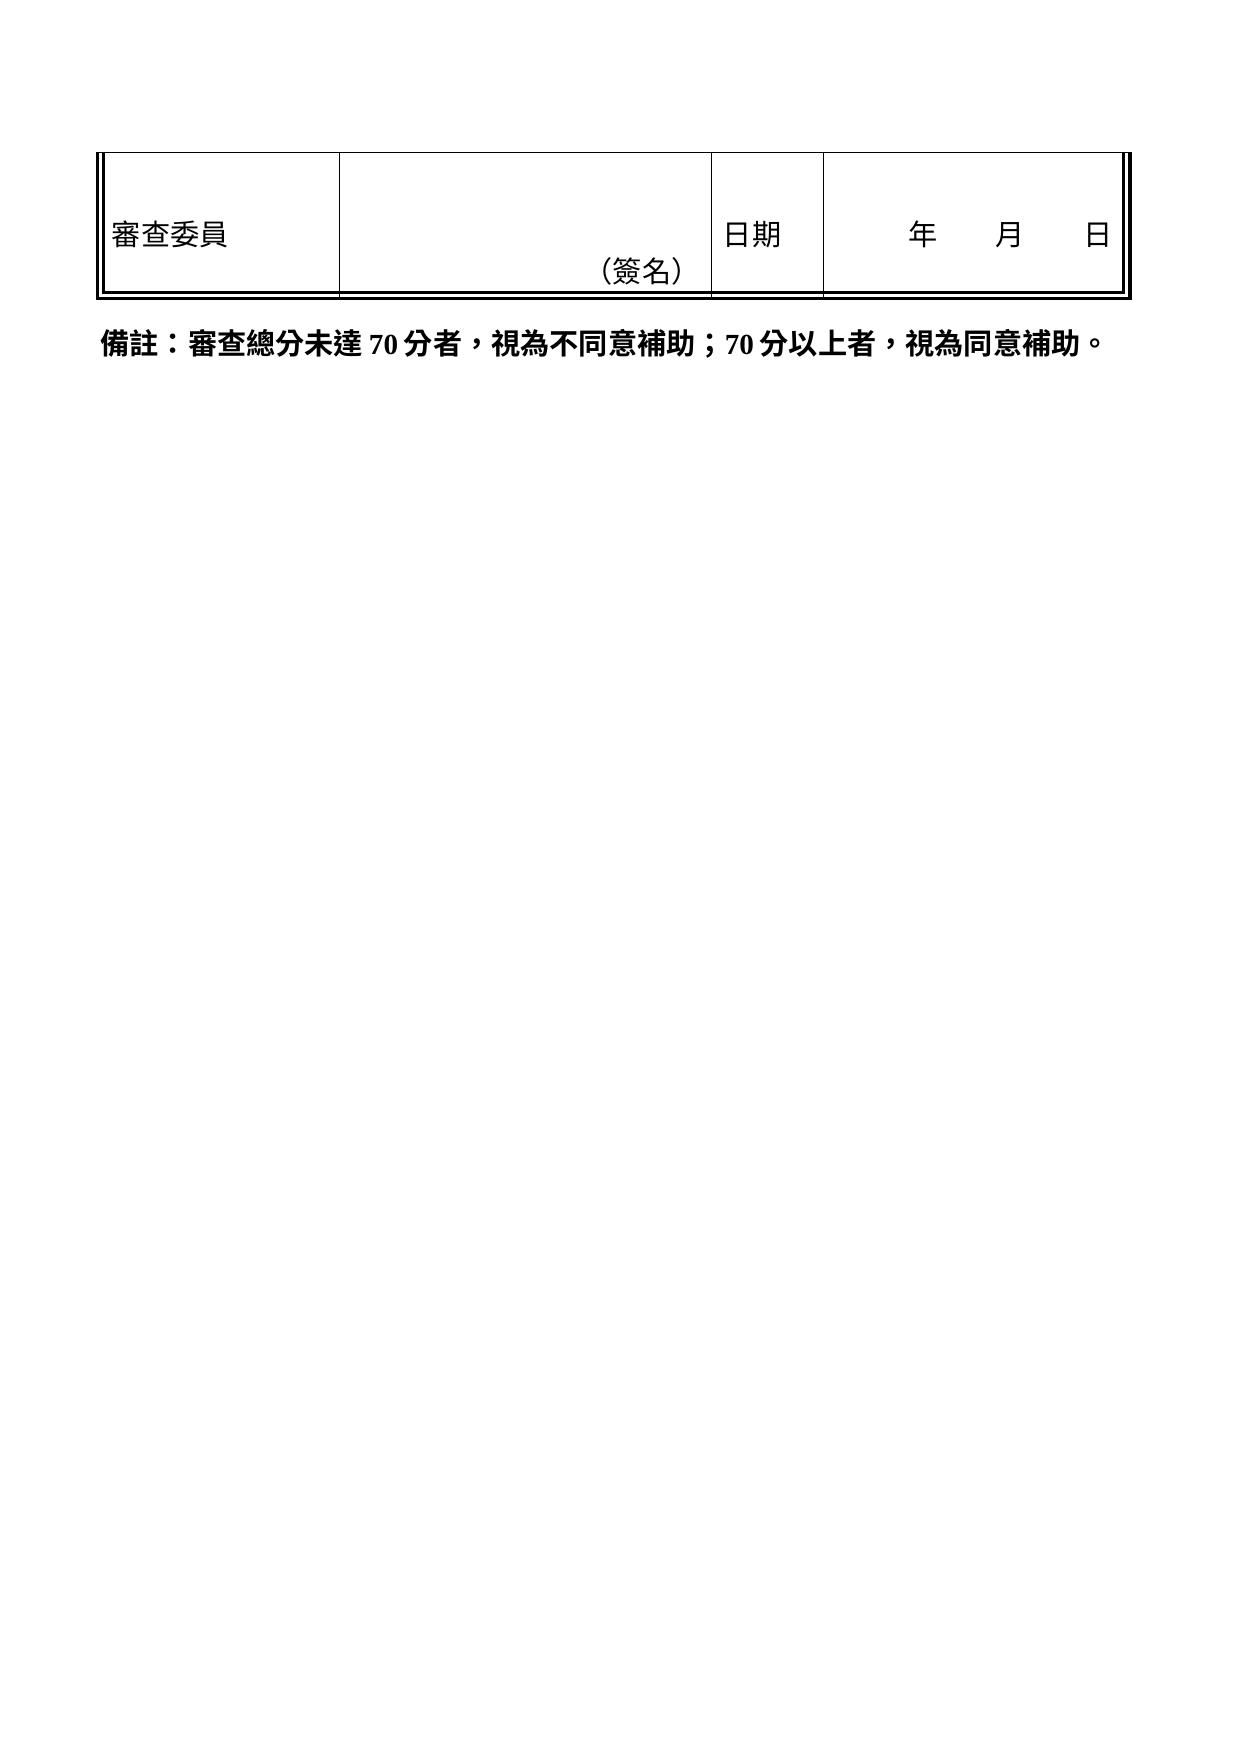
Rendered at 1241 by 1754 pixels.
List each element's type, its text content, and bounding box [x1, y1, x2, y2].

table_cell （簽名） [340, 153, 711, 291]
text 備註：審查總分未達70分者，視為不同意補助；70分以上者，視為同意補助。 [100, 300, 1140, 363]
table_cell 日期 [712, 153, 823, 291]
table_cell 年 月 日 [824, 153, 1122, 291]
table_cell 審查委員 [105, 153, 339, 291]
